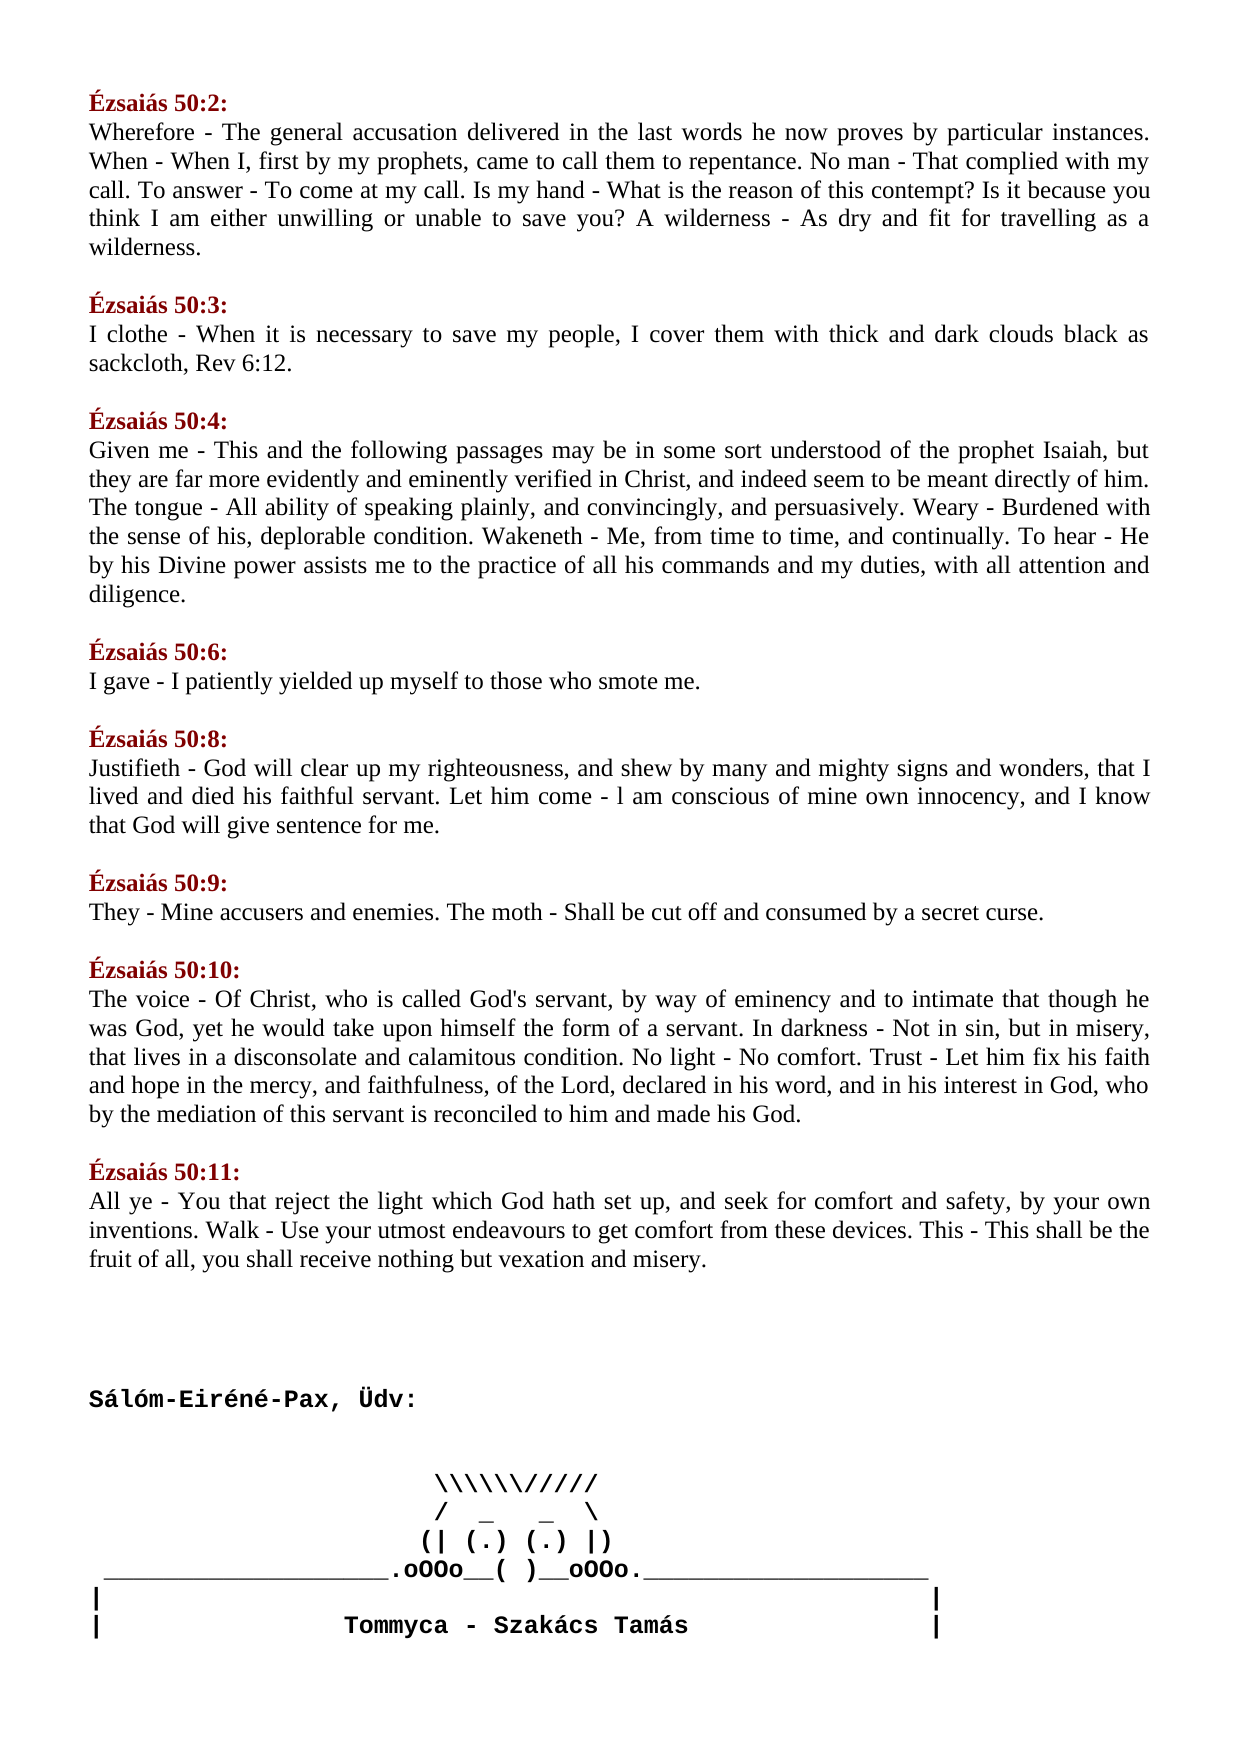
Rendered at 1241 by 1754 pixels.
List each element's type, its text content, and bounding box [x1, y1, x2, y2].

text Ézsaiás 50:6: [88, 637, 1152, 666]
text Given me - This and the following passages may be in some sort understood of the prophet Isaiah, but they are far more evidently and eminently verified in Christ, and indeed seem to be meant directly of him. The tongue - All ability of speaking plainly, and convincingly, and persuasively. Weary - Burdened with the sense of his, deplorable condition. Wakeneth - Me, from time to time, and continually. To hear - He by his Divine power assists me to the practice of all his commands and my duties, with all attention and diligence. [88, 435, 1152, 607]
text Justifieth - God will clear up my righteousness, and shew by many and mighty signs and wonders, that I lived and died his faithful servant. Let him come - l am conscious of mine own innocency, and I know that God will give sentence for me. [88, 753, 1152, 839]
text I clothe - When it is necessary to save my people, I cover them with thick and dark clouds black as sackcloth, Rev 6:12. [88, 319, 1152, 377]
text Ézsaiás 50:4: [88, 406, 1152, 435]
text Sálóm-Eiréné-Pax, Üdv: [88, 1387, 1152, 1415]
text Ézsaiás 50:9: [88, 868, 1152, 897]
text They - Mine accusers and enemies. The moth - Shall be cut off and consumed by a secret curse. [88, 897, 1152, 926]
text Ézsaiás 50:10: [88, 955, 1152, 984]
text Ézsaiás 50:2: [88, 88, 1152, 117]
text Ézsaiás 50:11: [88, 1157, 1152, 1186]
text Ézsaiás 50:3: [88, 291, 1152, 319]
text The voice - Of Christ, who is called God's servant, by way of eminency and to intimate that though he was God, yet he would take upon himself the form of a servant. In darkness - Not in sin, but in misery, that lives in a disconsolate and calamitous condition. No light - No comfort. Trust - Let him fix his faith and hope in the mercy, and faithfulness, of the Lord, declared in his word, and in his interest in God, who by the mediation of this servant is reconciled to him and made his God. [88, 984, 1152, 1128]
text All ye - You that reject the light which God hath set up, and seek for comfort and safety, by your own inventions. Walk - Use your utmost endeavours to get comfort from these devices. This - This shall be the fruit of all, you shall receive nothing but vexation and misery. [88, 1186, 1152, 1272]
text \\\\\\///// / _ _ \ (| (.) (.) |) ___________________.oOOo__( )__oOOo.___________________ | | | Tommyca - Szakács Tamás | [88, 1472, 1152, 1641]
text Ézsaiás 50:8: [88, 724, 1152, 753]
text I gave - I patiently yielded up myself to those who smote me. [88, 666, 1152, 694]
text Wherefore - The general accusation delivered in the last words he now proves by particular instances. When - When I, first by my prophets, came to call them to repentance. No man - That complied with my call. To answer - To come at my call. Is my hand - What is the reason of this contempt? Is it because you think I am either unwilling or unable to save you? A wilderness - As dry and fit for travelling as a wilderness. [88, 117, 1152, 261]
